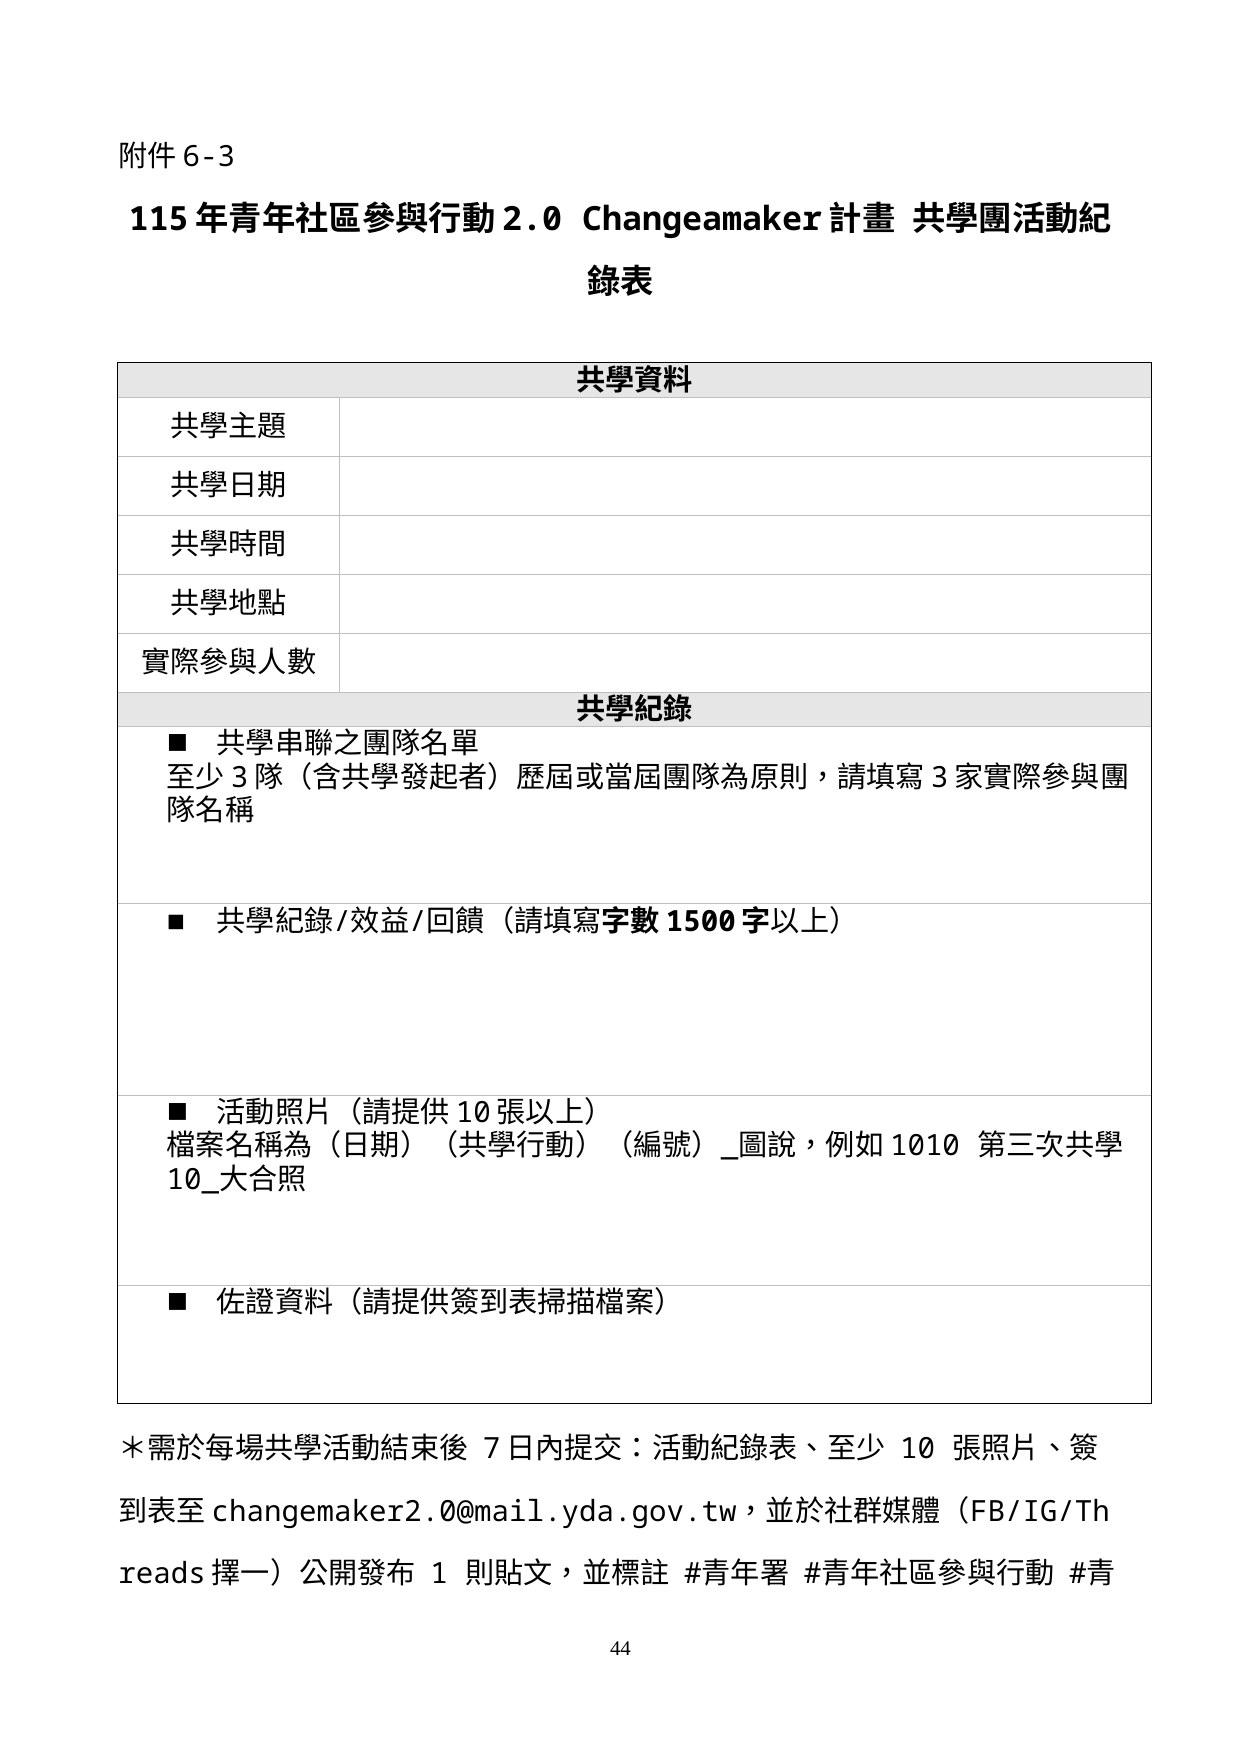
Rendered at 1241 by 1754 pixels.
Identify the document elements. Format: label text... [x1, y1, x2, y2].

table_cell 共學地點 [118, 575, 339, 633]
table_cell [340, 516, 1151, 574]
table_header 共學資料 [118, 363, 1151, 397]
table_cell [340, 575, 1151, 633]
table_cell 共學主題 [118, 398, 339, 456]
text 115年青年社區參與行動2.0 Changeamaker計畫 共學團活動紀錄表 [118, 175, 1122, 300]
table_cell 佐證資料（請提供簽到表掃描檔案） [118, 1286, 1151, 1403]
table_cell [340, 634, 1151, 692]
table_cell 共學串聯之團隊名單 至少3隊（含共學發起者）歷屆或當屆團隊為原則，請填寫3家實際參與團隊名稱 [118, 727, 1151, 903]
table_cell 活動照片（請提供10張以上） 檔案名稱為（日期）（共學行動）（編號）_圖說，例如1010 第三次共學10_大合照 [118, 1096, 1151, 1285]
table_cell 共學時間 [118, 516, 339, 574]
table_cell 實際參與人數 [118, 634, 339, 692]
table_cell [340, 457, 1151, 515]
table_cell 共學日期 [118, 457, 339, 515]
table_cell 共學紀錄/效益/回饋（請填寫字數1500字以上） [118, 904, 1151, 1095]
table_cell [340, 398, 1151, 456]
table_cell 共學紀錄 [118, 693, 1151, 726]
text ＊需於每場共學活動結束後 7日內提交：活動紀錄表、至少 10 張照片、簽到表至changemaker2.0@mail.yda.gov.tw，並於社群媒體（FB/IG/Threads擇一）公開發布 1 則貼文，並標註 #青年署 #青年社區參與行動 #青 [118, 1404, 1122, 1592]
text 附件6-3 [118, 112, 1122, 175]
